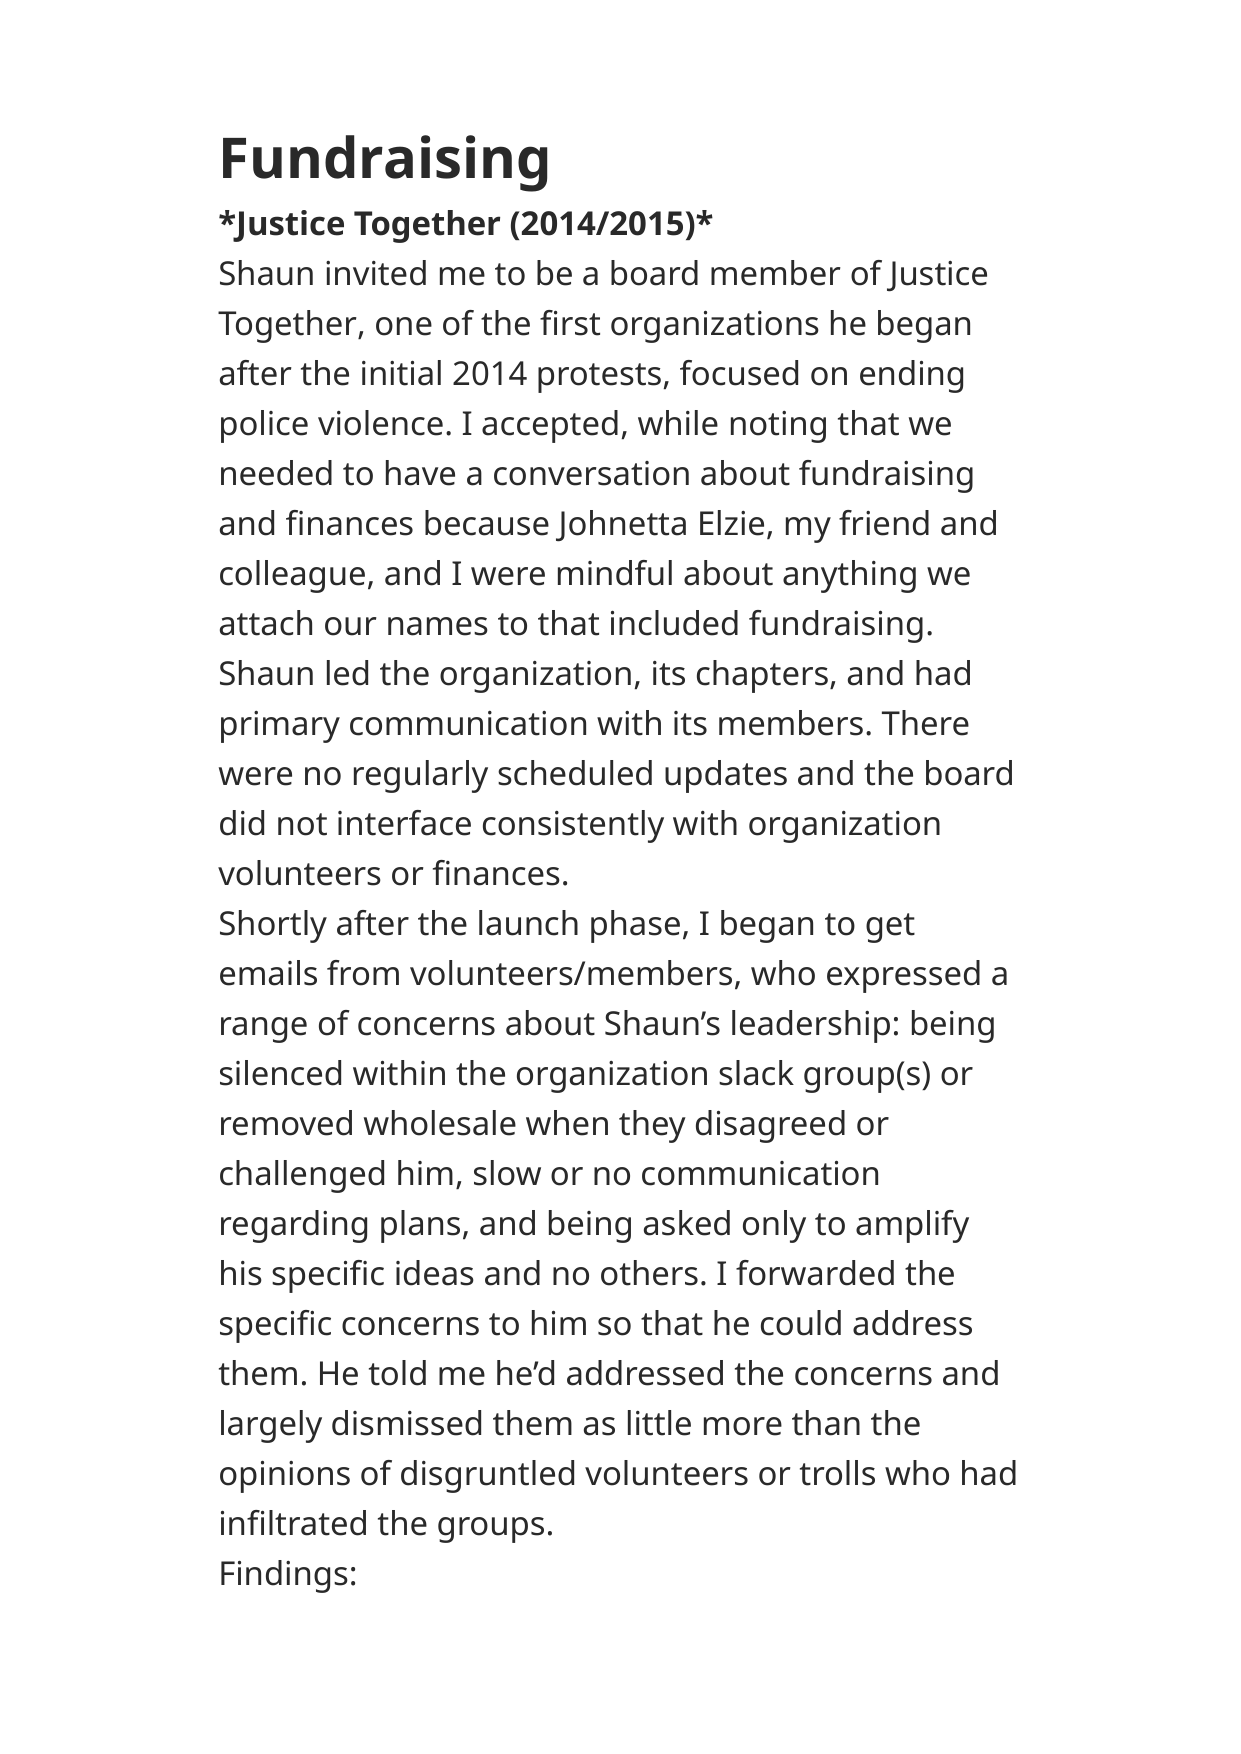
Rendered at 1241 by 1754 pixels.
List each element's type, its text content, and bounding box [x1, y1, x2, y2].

text Findings: [218, 1545, 1022, 1595]
text *Justice Together (2014/2015)* [218, 195, 1022, 245]
text Shaun led the organization, its chapters, and had primary communication with its members. There were no regularly scheduled updates and the board did not interface consistently with organization volunteers or finances. [218, 645, 1022, 895]
text Shortly after the launch phase, I began to get emails from volunteers/members, who expressed a range of concerns about Shaun’s leadership: being silenced within the organization slack group(s) or removed wholesale when they disagreed or challenged him, slow or no communication regarding plans, and being asked only to amplify his specific ideas and no others. I forwarded the specific concerns to him so that he could address them. He told me he’d addressed the concerns and largely dismissed them as little more than the opinions of disgruntled volunteers or trolls who had infiltrated the groups. [218, 895, 1022, 1545]
text Shaun invited me to be a board member of Justice Together, one of the first organizations he began after the initial 2014 protests, focused on ending police violence. I accepted, while noting that we needed to have a conversation about fundraising and finances because Johnetta Elzie, my friend and colleague, and I were mindful about anything we attach our names to that included fundraising. [218, 245, 1022, 645]
subtitle Fundraising [218, 118, 1022, 195]
